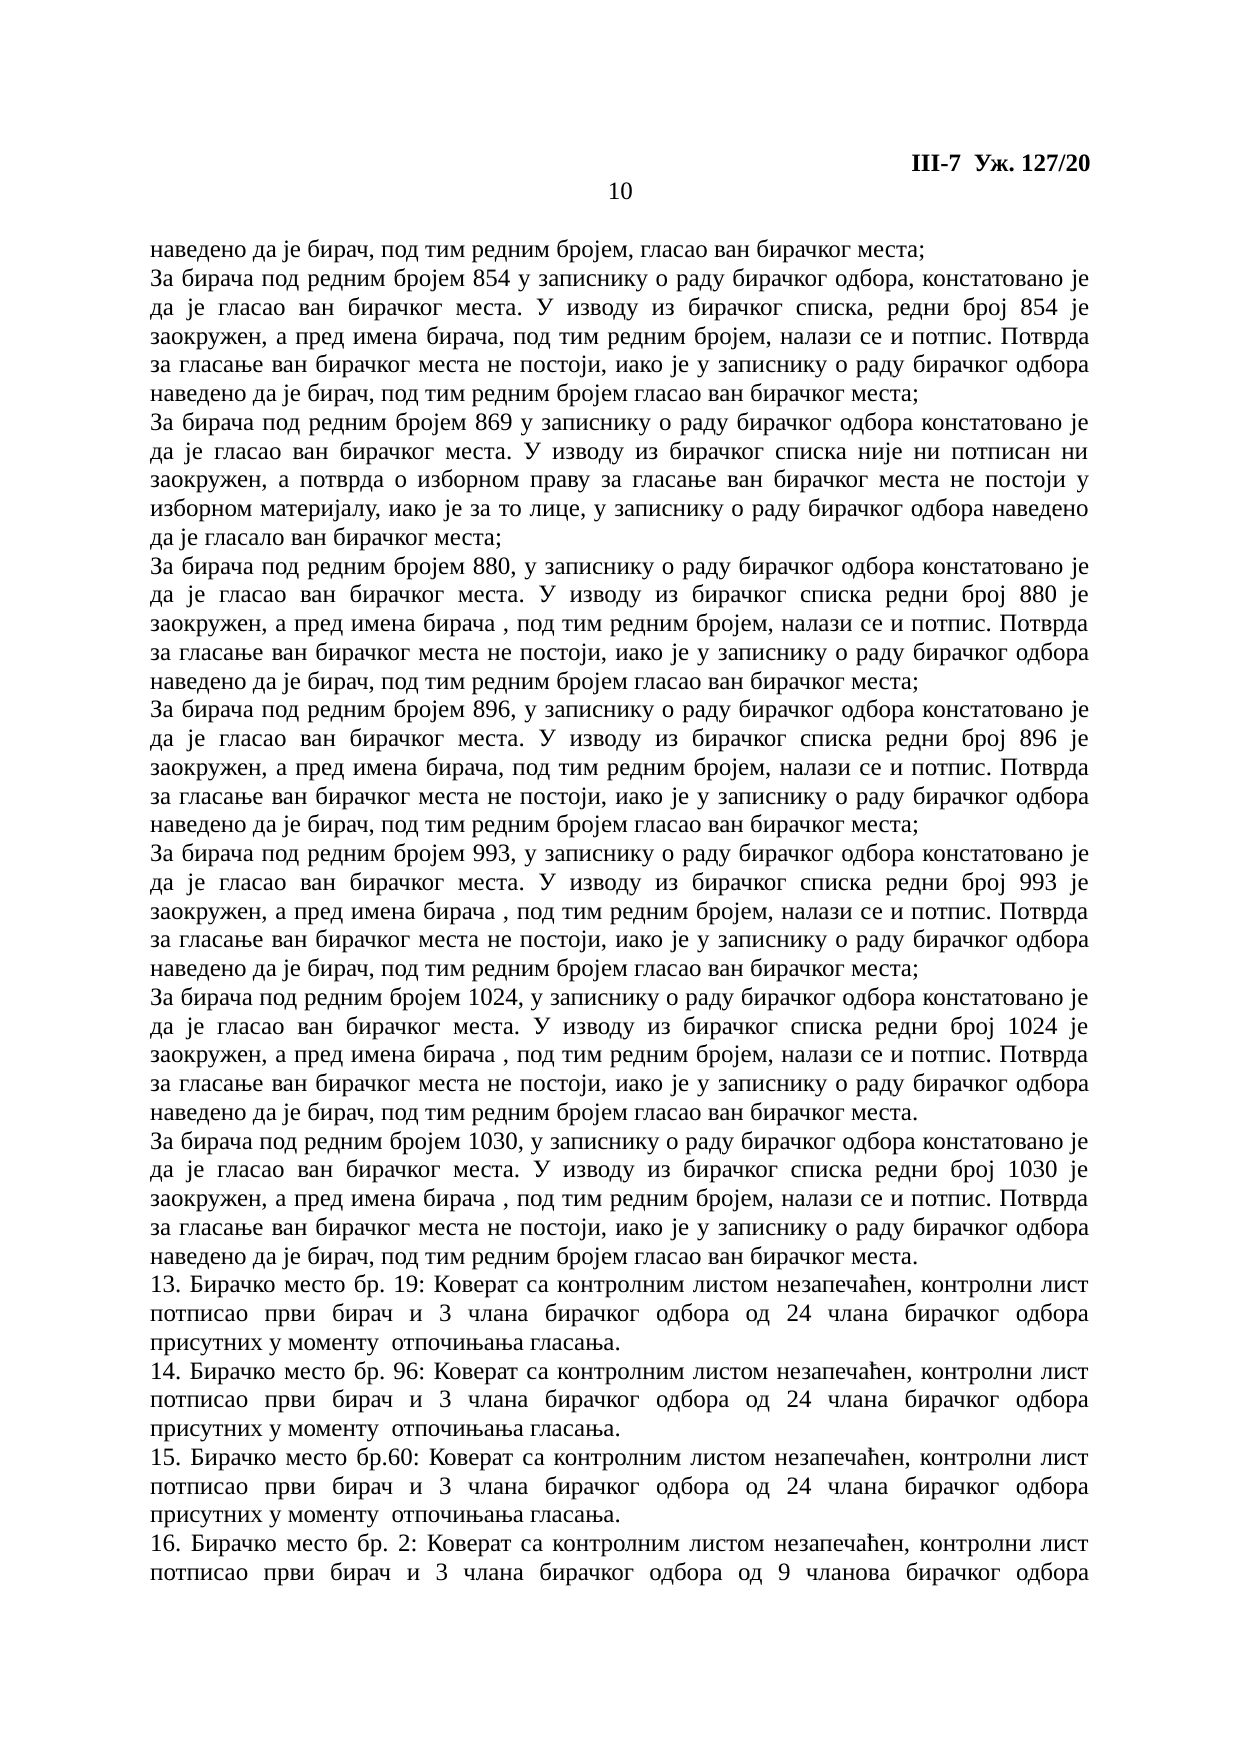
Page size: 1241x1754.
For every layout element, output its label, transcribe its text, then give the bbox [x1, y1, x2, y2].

text 15. Бирачко место бр.60: Коверат са контролним листом незапечаћен, контролни лист потписао први бирач и 3 члана бирачког одбора од 24 члана бирачког одбора присутних у моменту отпочињања гласања. [150, 1442, 1090, 1528]
text наведено да је бирач, под тим редним бројем, гласао ван бирачког места; [150, 234, 1090, 263]
text 14. Бирачко место бр. 96: Коверат са контролним листом незапечаћен, контролни лист потписао први бирач и 3 члана бирачког одбора од 24 члана бирачког одбора присутних у моменту отпочињања гласања. [150, 1356, 1090, 1442]
text За бирача под редним бројем 854 у записнику о раду бирачког одбора, констатовано је да је гласао ван бирачког места. У изводу из бирачког списка, редни број 854 је заокружен, а пред имена бирача, под тим редним бројем, налази се и потпис. Потврда за гласање ван бирачког места не постоји, иако је у записнику о раду бирачког одбора наведено да је бирач, под тим редним бројем гласао ван бирачког места; [150, 263, 1090, 407]
text За бирача под редним бројем 880, у записнику о раду бирачког одбора констатовано је да је гласао ван бирачког места. У изводу из бирачког списка редни број 880 је заокружен, а пред имена бирача , под тим редним бројем, налази се и потпис. Потврда за гласање ван бирачког места не постоји, иако је у записнику о раду бирачког одбора наведено да је бирач, под тим редним бројем гласао ван бирачког места; [150, 551, 1090, 694]
text За бирача под редним бројем 1024, у записнику о раду бирачког одбора констатовано је да је гласао ван бирачког места. У изводу из бирачког списка редни број 1024 је заокружен, а пред имена бирача , под тим редним бројем, налази се и потпис. Потврда за гласање ван бирачког места не постоји, иако је у записнику о раду бирачког одбора наведено да је бирач, под тим редним бројем гласао ван бирачког места. [150, 982, 1090, 1126]
text За бирача под редним бројем 1030, у записнику о раду бирачког одбора констатовано је да је гласао ван бирачког места. У изводу из бирачког списка редни број 1030 је заокружен, а пред имена бирача , под тим редним бројем, налази се и потпис. Потврда за гласање ван бирачког места не постоји, иако је у записнику о раду бирачког одбора наведено да је бирач, под тим редним бројем гласао ван бирачког места. [150, 1126, 1090, 1269]
text За бирача под редним бројем 869 у записнику о раду бирачког одбора констатовано је да је гласао ван бирачког места. У изводу из бирачког списка није ни потписан ни заокружен, а потврда о изборном праву за гласање ван бирачког места не постоји у изборном материјалу, иако је за то лице, у записнику о раду бирачког одбора наведено да је гласало ван бирачког места; [150, 407, 1090, 551]
text 16. Бирачко место бр. 2: Коверат са контролним листом незапечаћен, контролни лист потписао први бирач и 3 члана бирачког одбора од 9 чланова бирачког одбора [150, 1528, 1090, 1586]
text За бирача под редним бројем 993, у записнику о раду бирачког одбора констатовано је да је гласао ван бирачког места. У изводу из бирачког списка редни број 993 је заокружен, а пред имена бирача , под тим редним бројем, налази се и потпис. Потврда за гласање ван бирачког места не постоји, иако је у записнику о раду бирачког одбора наведено да је бирач, под тим редним бројем гласао ван бирачког места; [150, 838, 1090, 982]
text 13. Бирачко место бр. 19: Коверат са контролним листом незапечаћен, контролни лист потписао први бирач и 3 члана бирачког одбора од 24 члана бирачког одбора присутних у моменту отпочињања гласања. [150, 1269, 1090, 1356]
text За бирача под редним бројем 896, у записнику о раду бирачког одбора констатовано је да је гласао ван бирачког места. У изводу из бирачког списка редни број 896 је заокружен, а пред имена бирача, под тим редним бројем, налази се и потпис. Потврда за гласање ван бирачког места не постоји, иако је у записнику о раду бирачког одбора наведено да је бирач, под тим редним бројем гласао ван бирачког места; [150, 694, 1090, 838]
